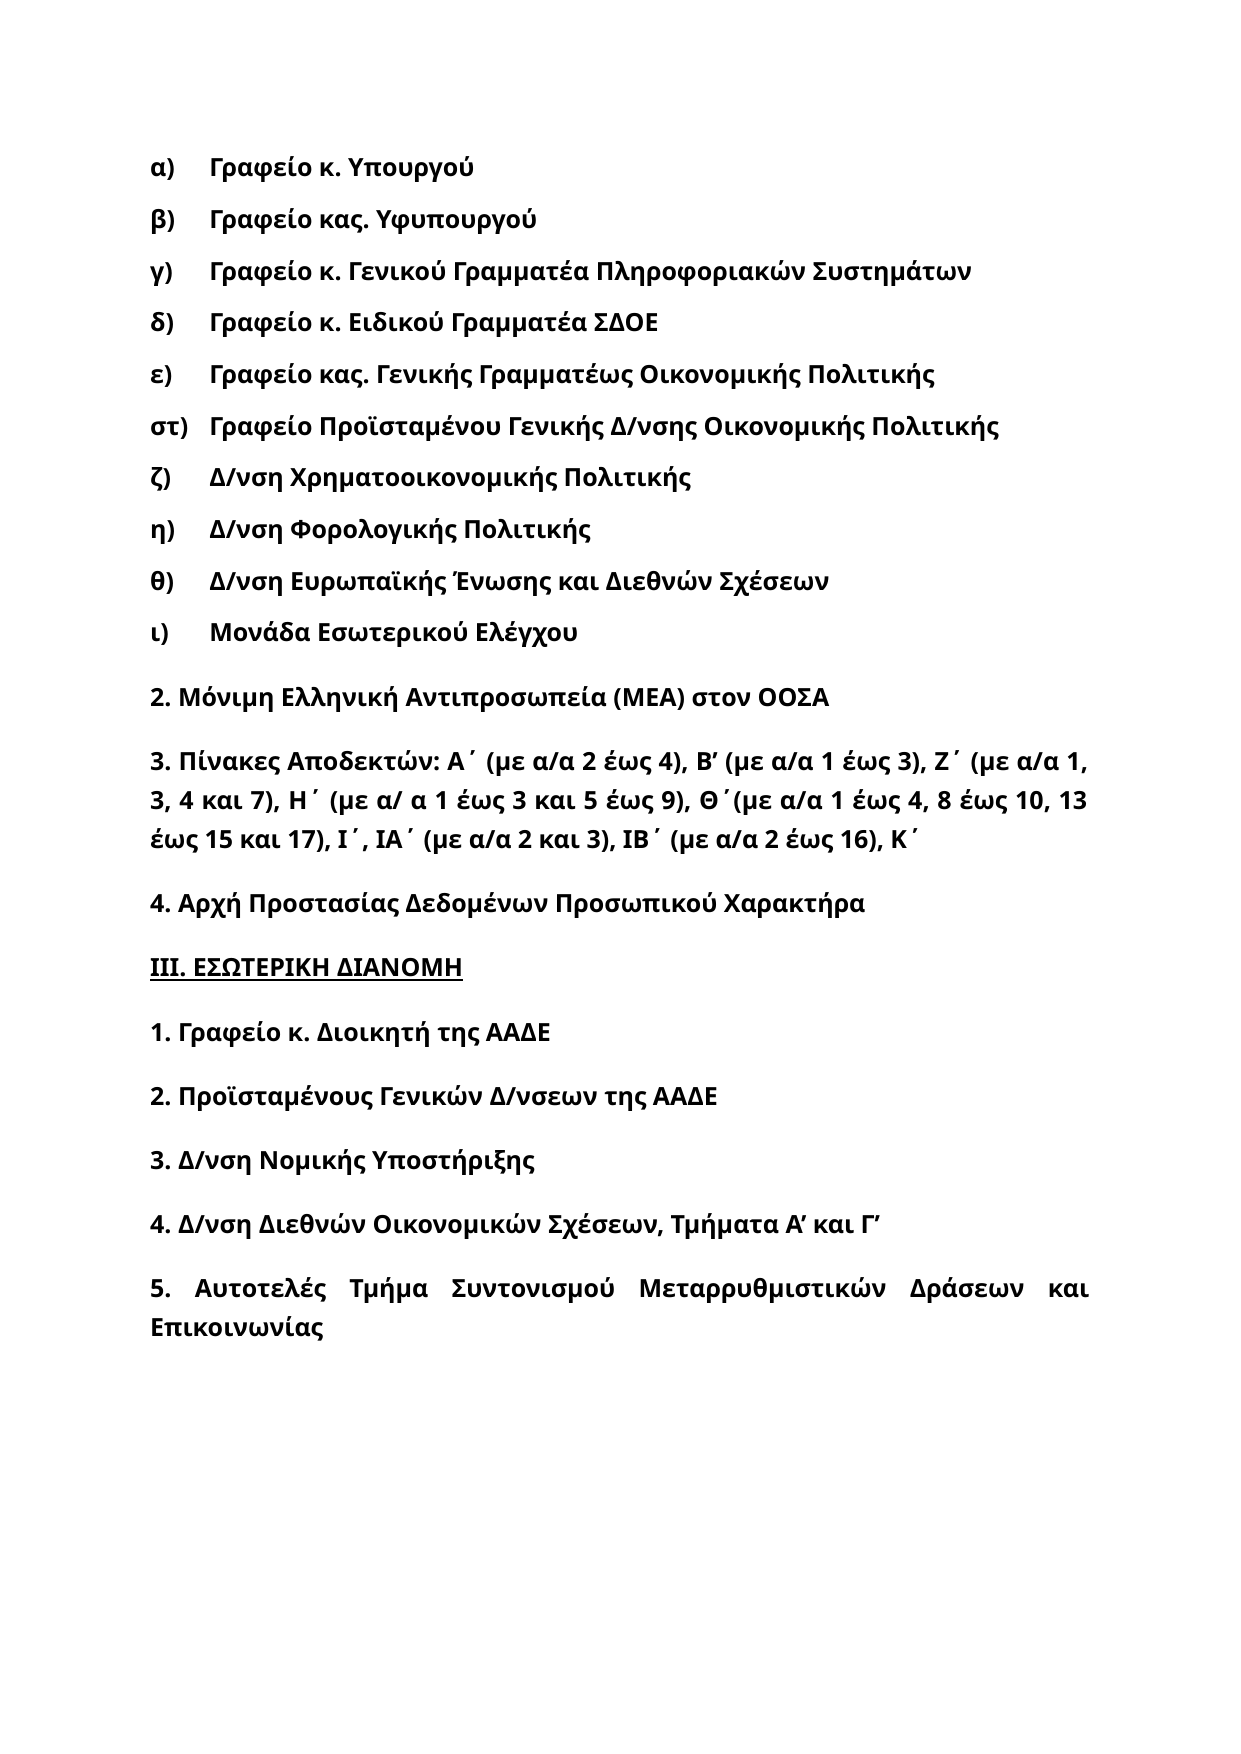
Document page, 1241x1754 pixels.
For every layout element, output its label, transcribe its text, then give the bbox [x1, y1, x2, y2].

list ε) Γραφείο κας. Γενικής Γραμματέως Οικονομικής Πολιτικής [150, 357, 1090, 391]
text 4. Δ/νση Διεθνών Οικονομικών Σχέσεων, Τμήματα Α’ και Γ’ [150, 1207, 1090, 1241]
list γ) Γραφείο κ. Γενικού Γραμματέα Πληροφοριακών Συστημάτων [150, 253, 1090, 287]
text 2. Προϊσταμένους Γενικών Δ/νσεων της ΑΑΔΕ [150, 1078, 1090, 1112]
text 4. Αρχή Προστασίας Δεδομένων Προσωπικού Χαρακτήρα [150, 886, 1090, 920]
list ζ) Δ/νση Χρηματοοικονομικής Πολιτικής [150, 460, 1090, 494]
text 3. Δ/νση Νομικής Υποστήριξης [150, 1142, 1090, 1177]
text 5. Αυτοτελές Τμήμα Συντονισμού Μεταρρυθμιστικών Δράσεων και Επικοινωνίας [150, 1271, 1090, 1344]
list θ) Δ/νση Ευρωπαϊκής Ένωσης και Διεθνών Σχέσεων [150, 563, 1090, 597]
list δ) Γραφείο κ. Ειδικού Γραμματέα ΣΔΟΕ [150, 305, 1090, 339]
list α) Γραφείο κ. Υπουργού [150, 150, 1090, 184]
text 1. Γραφείο κ. Διοικητή της ΑΑΔΕ [150, 1014, 1090, 1048]
list η) Δ/νση Φορολογικής Πολιτικής [150, 512, 1090, 546]
text 2. Μόνιμη Ελληνική Αντιπροσωπεία (ΜΕΑ) στον ΟΟΣΑ [150, 679, 1090, 713]
text 3. Πίνακες Αποδεκτών: Α΄ (με α/α 2 έως 4), Β’ (με α/α 1 έως 3), Ζ΄ (με α/α 1, 3, 4 και 7), Η΄ (με α/ α 1 έως 3 και 5 έως 9), Θ΄(με α/α 1 έως 4, 8 έως 10, 13 έως 15 και 17), Ι΄, ΙΑ΄ (με α/α 2 και 3), ΙΒ΄ (με α/α 2 έως 16), Κ΄ [150, 743, 1090, 856]
list στ) Γραφείο Προϊσταμένου Γενικής Δ/νσης Οικονομικής Πολιτικής [150, 408, 1090, 442]
list ι) Μονάδα Εσωτερικού Ελέγχου [150, 615, 1090, 649]
list β) Γραφείο κας. Υφυπουργού [150, 202, 1090, 236]
text ΙΙΙ. ΕΣΩΤΕΡΙΚΗ ΔΙΑΝΟΜΗ [150, 950, 1090, 984]
